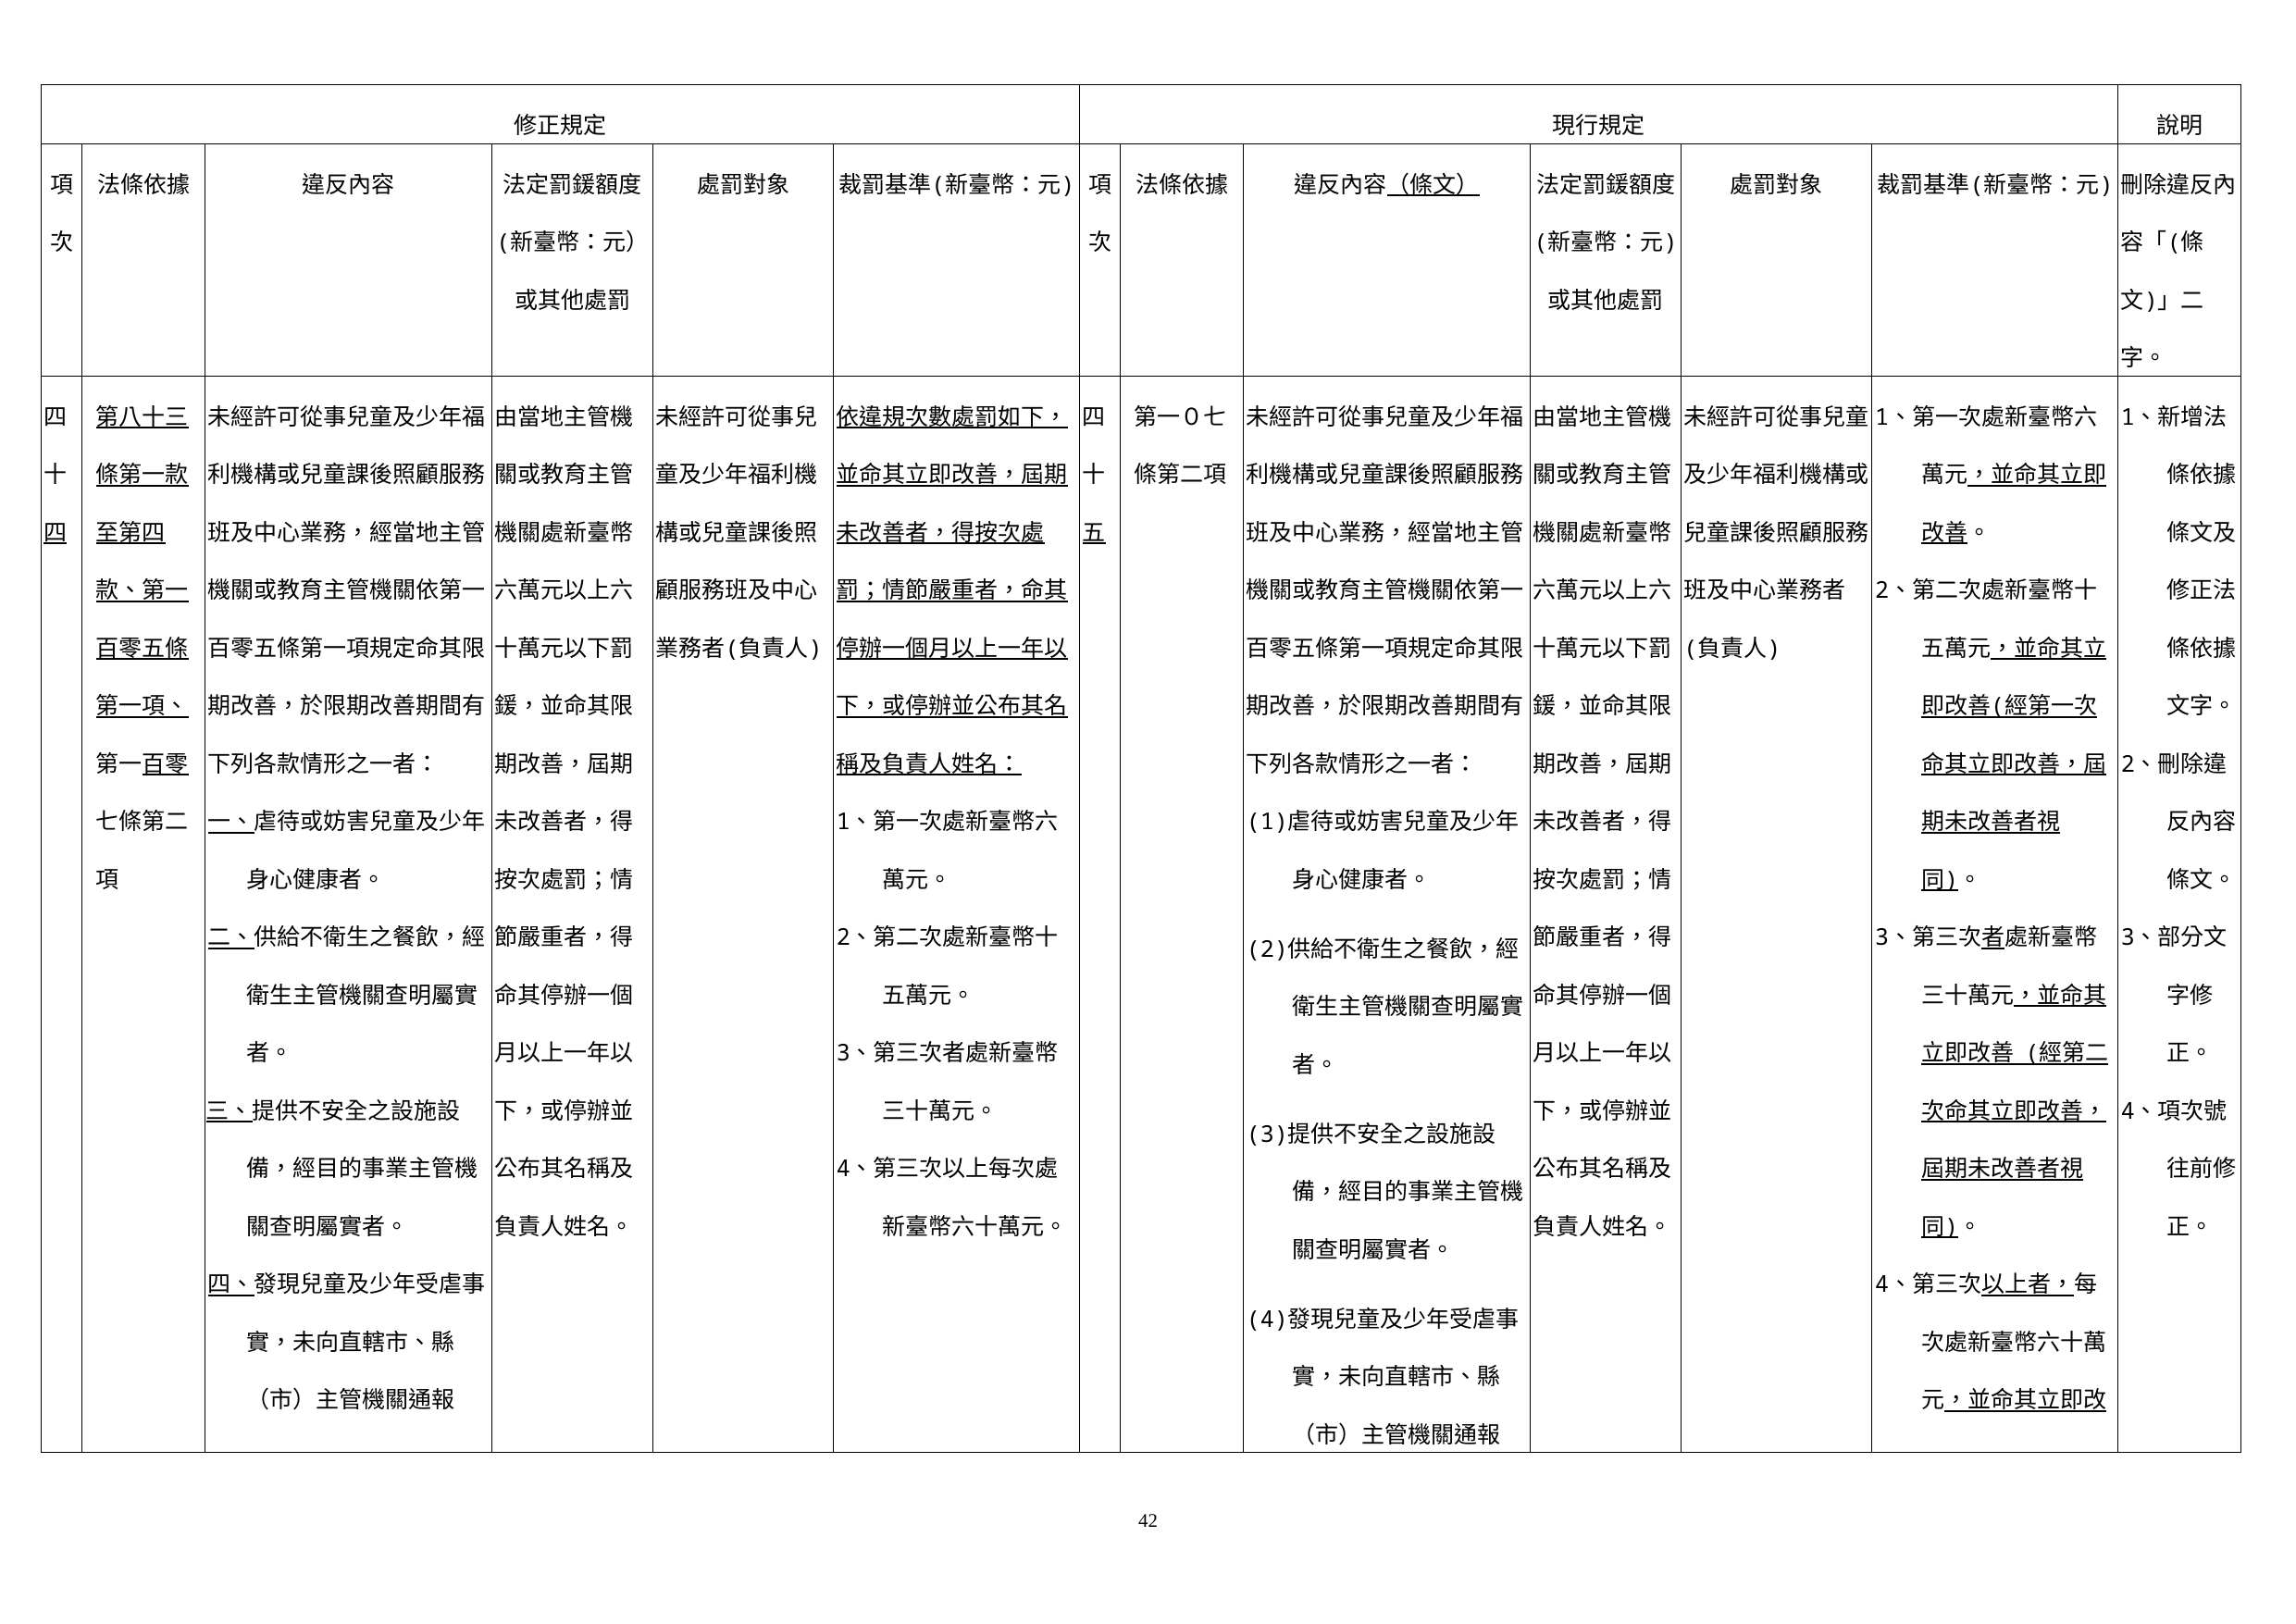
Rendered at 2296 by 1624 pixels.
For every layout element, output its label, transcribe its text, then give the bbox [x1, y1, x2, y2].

table_cell 第一次處新臺幣六萬元，並命其立即改善。 第二次處新臺幣十五萬元，並命其立即改善(經第一次命其立即改善，屆期未改善者視同)。 第三次者處新臺幣三十萬元，並命其立即改善 (經第二次命其立即改善，屆期未改善者視同)。 第三次以上者，每次處新臺幣六十萬元，並命其立即改 [1872, 377, 2117, 1452]
table_cell 處罰對象 [653, 144, 833, 376]
table_cell 處罰對象 [1682, 144, 1871, 376]
table_header 修正規定 [42, 85, 1079, 143]
table_cell 第八十三條第一款至第四款、第一百零五條第一項、第一百零七條第二項 [82, 377, 205, 1452]
table_cell 未經許可從事兒童及少年福利機構或兒童課後照顧服務班及中心業務，經當地主管機關或教育主管機關依第一百零五條第一項規定命其限期改善，於限期改善期間有下列各款情形之一者： 一、虐待或妨害兒童及少年身心健康者。 二、供給不衛生之餐飲，經衛生主管機關查明屬實者。 三、提供不安全之設施設備，經目的事業主管機關查明屬實者。 四、發現兒童及少年受虐事實，未向直轄市、縣（市）主管機關通報 [205, 377, 491, 1452]
table_cell 裁罰基準(新臺幣：元) [834, 144, 1079, 376]
table_cell 由當地主管機關或教育主管機關處新臺幣六萬元以上六十萬元以下罰鍰，並命其限期改善，屆期未改善者，得按次處罰；情節嚴重者，得命其停辦一個月以上一年以下，或停辦並公布其名稱及負責人姓名。 [1531, 377, 1681, 1452]
table_header 說明 [2118, 85, 2240, 143]
table_cell 新增法條依據條文及修正法條依據文字。 刪除違反內容條文。 部分文字修正。 項次號往前修正。 [2118, 377, 2240, 1452]
table_cell 第一０七條第二項 [1121, 377, 1243, 1452]
table_cell 法條依據 [1121, 144, 1243, 376]
table_cell 四十五 [1080, 377, 1120, 1452]
table_cell 違反內容 [205, 144, 491, 376]
table_cell 刪除違反內容「(條文)」二字。 [2118, 144, 2240, 376]
table_header 現行規定 [1080, 85, 2117, 143]
table_cell 未經許可從事兒童及少年福利機構或兒童課後照顧服務班及中心業務者(負責人) [653, 377, 833, 1452]
table_cell 依違規次數處罰如下，並命其立即改善，屆期未改善者，得按次處罰；情節嚴重者，命其停辦一個月以上一年以下，或停辦並公布其名稱及負責人姓名： 第一次處新臺幣六萬元。 第二次處新臺幣十五萬元。 第三次者處新臺幣三十萬元。 第三次以上每次處新臺幣六十萬元。 [834, 377, 1079, 1452]
table_cell 由當地主管機關或教育主管機關處新臺幣六萬元以上六十萬元以下罰鍰，並命其限期改善，屆期未改善者，得按次處罰；情節嚴重者，得命其停辦一個月以上一年以下，或停辦並公布其名稱及負責人姓名。 [492, 377, 652, 1452]
table_cell 項 次 [1080, 144, 1120, 376]
table_cell 法定罰鍰額度(新臺幣：元）或其他處罰 [492, 144, 652, 376]
table_cell 未經許可從事兒童及少年福利機構或兒童課後照顧服務班及中心業務者(負責人) [1682, 377, 1871, 1452]
table_cell 法定罰鍰額度(新臺幣：元)或其他處罰 [1531, 144, 1681, 376]
table_cell 四十四 [42, 377, 81, 1452]
table_cell 法條依據 [82, 144, 205, 376]
table_cell 裁罰基準(新臺幣：元) [1872, 144, 2117, 376]
table_cell 未經許可從事兒童及少年福利機構或兒童課後照顧服務班及中心業務，經當地主管機關或教育主管機關依第一百零五條第一項規定命其限期改善，於限期改善期間有下列各款情形之一者： 虐待或妨害兒童及少年身心健康者。 供給不衛生之餐飲，經衛生主管機關查明屬實者。 提供不安全之設施設備，經目的事業主管機關查明屬實者。 發現兒童及少年受虐事實，未向直轄市、縣（市）主管機關通報者。 （違反第八十三條第一款至第四款） [1244, 377, 1530, 1452]
table_cell 項次 [42, 144, 81, 376]
table_cell 違反內容（條文） [1244, 144, 1530, 376]
